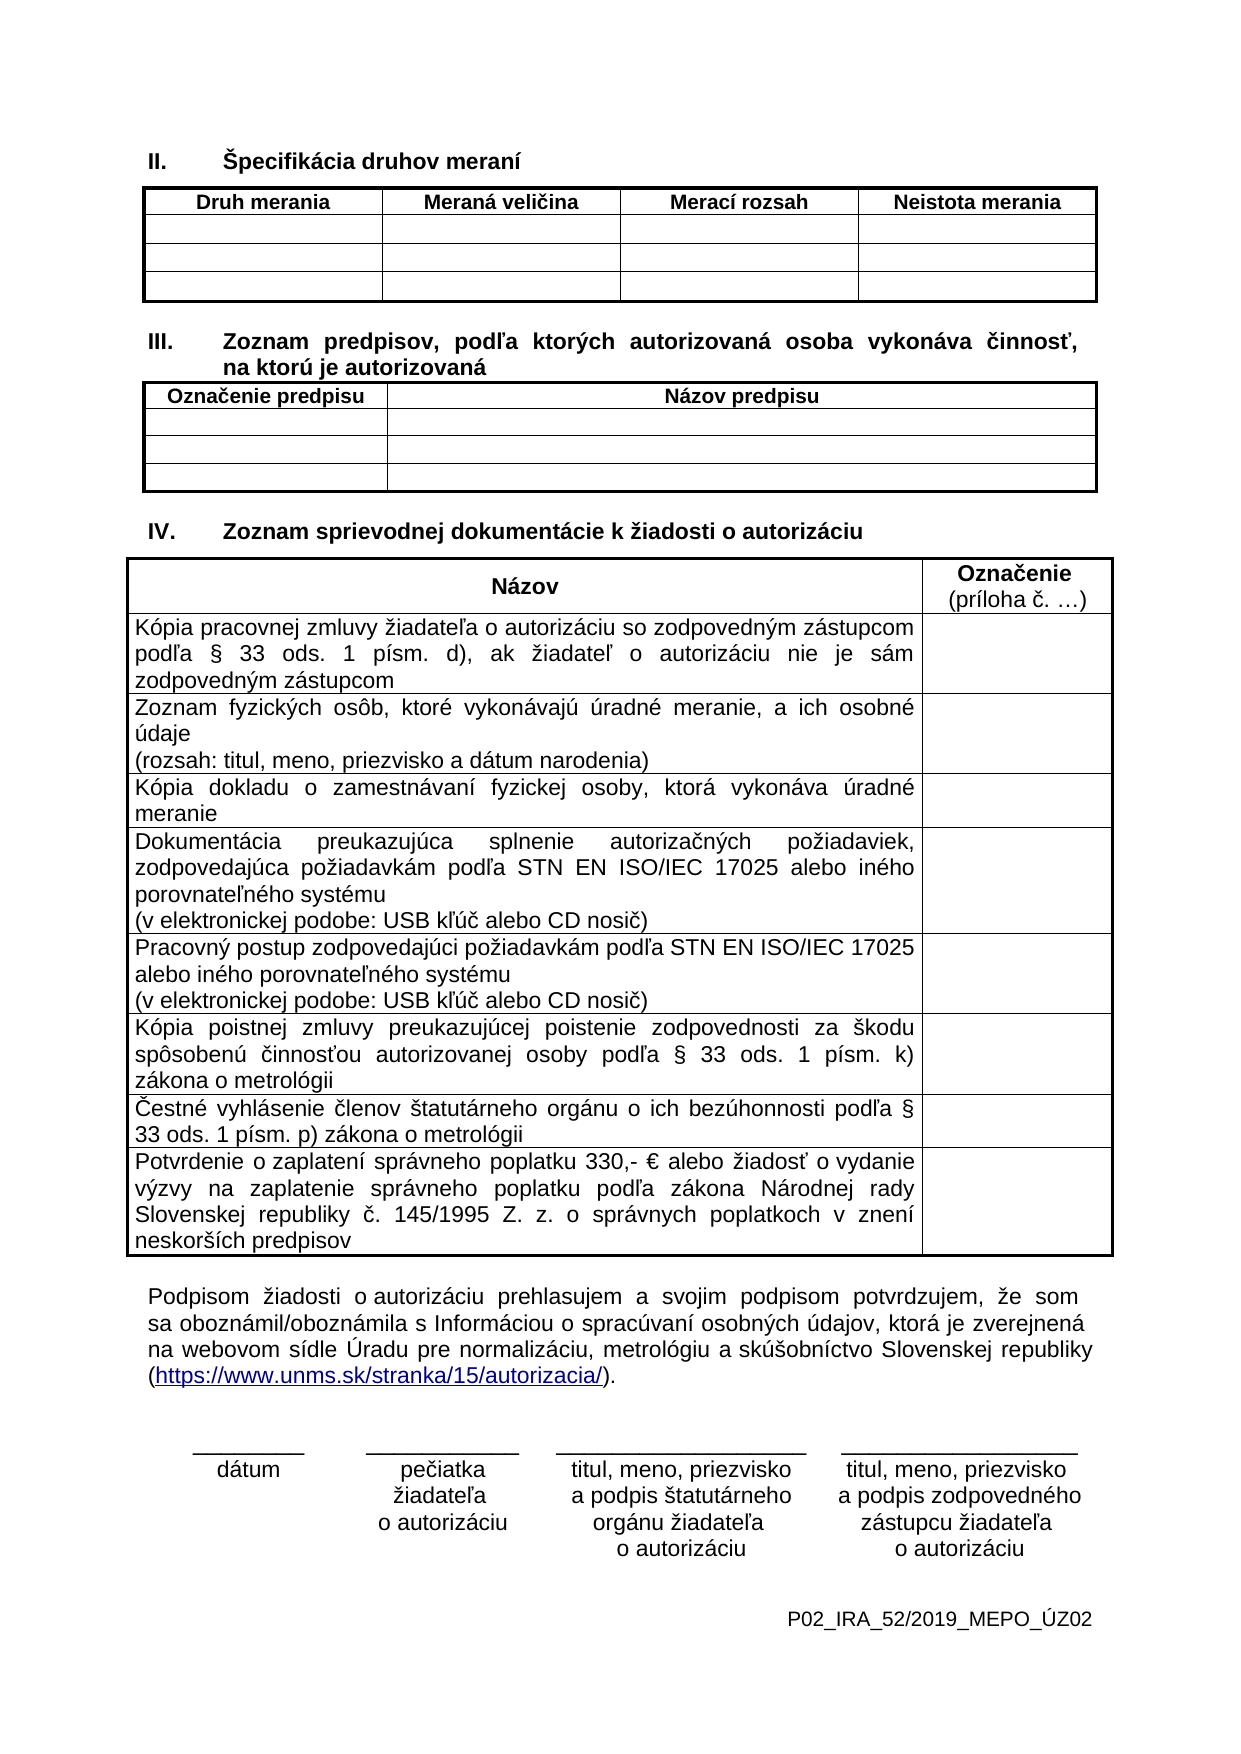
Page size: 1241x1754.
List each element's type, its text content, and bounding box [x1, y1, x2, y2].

table_cell [146, 272, 382, 300]
table_cell Kópia pracovnej zmluvy žiadateľa o autorizáciu so zodpovedným zástupcom podľa § 33 ods. 1 písm. d), ak žiadateľ o autorizáciu nie je sám zodpovedným zástupcom [129, 614, 922, 693]
table_header Neistota merania [859, 190, 1095, 213]
list Špecifikácia druhov meraní [148, 148, 1093, 174]
table_cell [621, 244, 858, 271]
table_cell [923, 694, 1111, 773]
table_cell Dokumentácia preukazujúca splnenie autorizačných požiadaviek, zodpovedajúca požiadavkám podľa STN EN ISO/IEC 17025 alebo iného porovnateľného systému (v elektronickej podobe: USB kľúč alebo CD nosič) [129, 828, 922, 933]
table_cell [146, 409, 387, 435]
table_header Názov [129, 560, 922, 613]
table_cell [859, 272, 1095, 300]
table_cell [923, 934, 1111, 1013]
list Zoznam predpisov, podľa ktorých autorizovaná osoba vykonáva činnosť, na ktorú je autorizovaná [148, 328, 1093, 381]
table_cell Pracovný postup zodpovedajúci požiadavkám podľa STN EN ISO/IEC 17025 alebo iného porovnateľného systému (v elektronickej podobe: USB kľúč alebo CD nosič) [129, 934, 922, 1013]
table_cell [923, 774, 1111, 827]
table_cell [146, 464, 387, 490]
table_cell titul, meno, priezvisko a podpis zodpovedného zástupcu žiadateľa o autorizáciu [826, 1456, 1093, 1562]
table_cell [146, 215, 382, 242]
table_cell [383, 215, 620, 242]
table_cell [388, 464, 1095, 490]
table_cell [146, 436, 387, 463]
table_cell [388, 436, 1095, 463]
table_cell [388, 409, 1095, 435]
table_cell [383, 244, 620, 271]
table_cell [859, 244, 1095, 271]
table_cell [923, 1095, 1111, 1147]
table_header Merací rozsah [621, 190, 858, 213]
table_cell [859, 215, 1095, 242]
table_cell Kópia poistnej zmluvy preukazujúcej poistenie zodpovednosti za škodu spôsobenú činnosťou autorizovanej osoby podľa § 33 ods. 1 písm. k) zákona o metrológii [129, 1014, 922, 1093]
list Zoznam sprievodnej dokumentácie k žiadosti o autorizáciu [148, 518, 1093, 544]
table_header Označenie (príloha č. …) [923, 560, 1111, 613]
table_header ___________ [349, 1428, 536, 1456]
table_cell dátum [148, 1456, 349, 1562]
text Podpisom žiadosti o autorizáciu prehlasujem a svojim podpisom potvrdzujem, že som sa oboznámil/oboznámila s Informáciou o spracúvaní osobných údajov, ktorá je zverejnená na webovom sídle Úradu pre normalizáciu, metrológiu a skúšobníctvo Slovenskej republiky (https://www.unms.sk/stranka/15/autorizacia/). [148, 1283, 1093, 1388]
table_cell Čestné vyhlásenie členov štatutárneho orgánu o ich bezúhonnosti podľa § 33 ods. 1 písm. p) zákona o metrológii [129, 1095, 922, 1147]
table_cell [146, 244, 382, 271]
table_cell [923, 828, 1111, 933]
table_cell Zoznam fyzických osôb, ktoré vykonávajú úradné meranie, a ich osobné údaje (rozsah: titul, meno, priezvisko a dátum narodenia) [129, 694, 922, 773]
table_cell [923, 1014, 1111, 1093]
table_header _________________ [826, 1428, 1093, 1456]
table_header __________________ [536, 1428, 826, 1456]
table_cell [621, 272, 858, 300]
table_cell Kópia dokladu o zamestnávaní fyzickej osoby, ktorá vykonáva úradné meranie [129, 774, 922, 827]
table_cell titul, meno, priezvisko a podpis štatutárneho orgánu žiadateľa o autorizáciu [536, 1456, 826, 1562]
table_cell [923, 614, 1111, 693]
table_cell Potvrdenie o zaplatení správneho poplatku 330,- € alebo žiadosť o vydanie výzvy na zaplatenie správneho poplatku podľa zákona Národnej rady Slovenskej republiky č. 145/1995 Z. z. o správnych poplatkoch v znení neskorších predpisov [129, 1148, 922, 1254]
table_header ________ [148, 1428, 349, 1456]
table_header Názov predpisu [388, 384, 1095, 408]
table_cell pečiatka žiadateľa o autorizáciu [349, 1456, 536, 1562]
table_cell [621, 215, 858, 242]
table_cell [383, 272, 620, 300]
table_header Druh merania [146, 190, 382, 213]
table_cell [923, 1148, 1111, 1254]
table_header Meraná veličina [383, 190, 620, 213]
table_header Označenie predpisu [146, 384, 387, 408]
